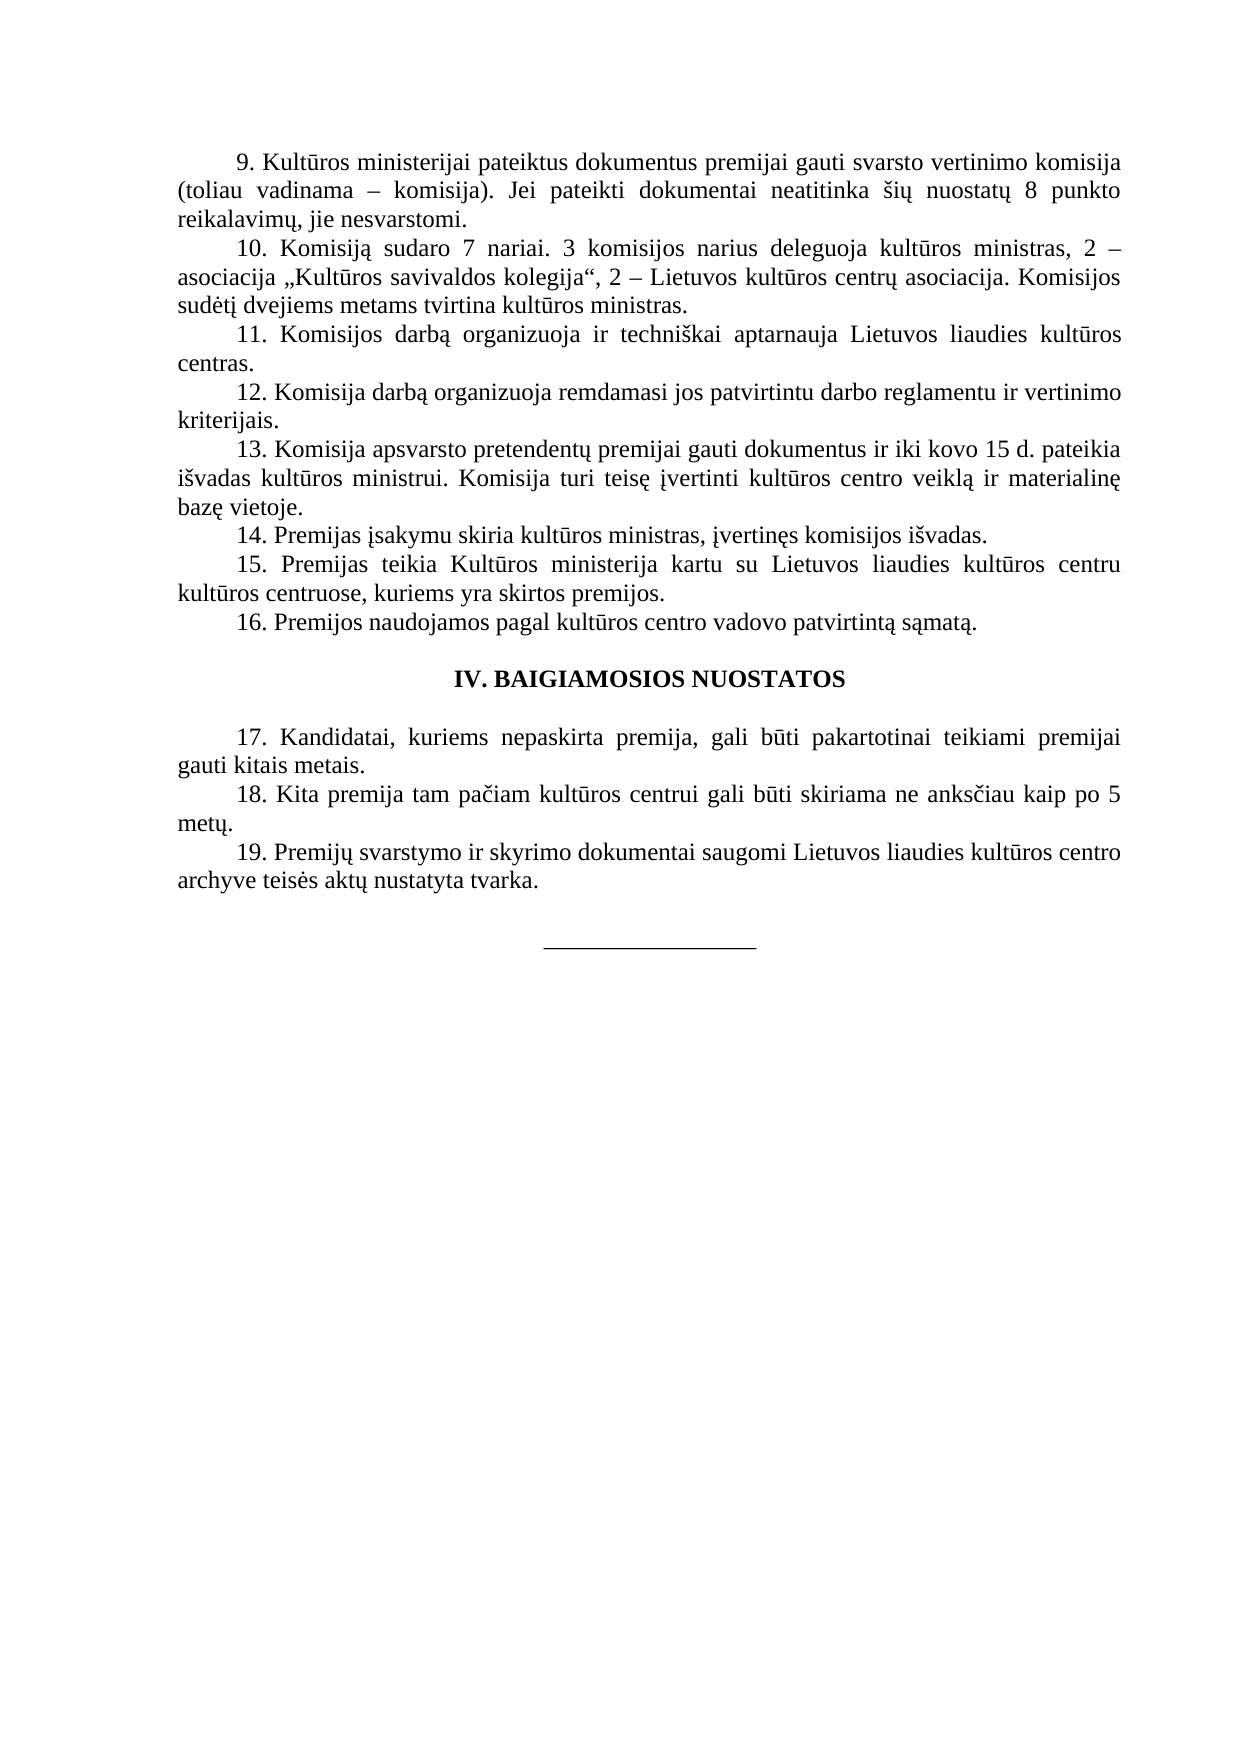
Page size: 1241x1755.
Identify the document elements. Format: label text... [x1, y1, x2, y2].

text _________________ [177, 923, 1122, 952]
text 15. Premijas teikia Kultūros ministerija kartu su Lietuvos liaudies kultūros centru kultūros centruose, kuriems yra skirtos premijos. [177, 549, 1122, 607]
text 10. Komisiją sudaro 7 nariai. 3 komisijos narius deleguoja kultūros ministras, 2 – asociacija „Kultūros savivaldos kolegija“, 2 – Lietuvos kultūros centrų asociacija. Komisijos sudėtį dvejiems metams tvirtina kultūros ministras. [177, 233, 1122, 319]
text 11. Komisijos darbą organizuoja ir techniškai aptarnauja Lietuvos liaudies kultūros centras. [177, 319, 1122, 377]
text 12. Komisija darbą organizuoja remdamasi jos patvirtintu darbo reglamentu ir vertinimo kriterijais. [177, 377, 1122, 434]
text 14. Premijas įsakymu skiria kultūros ministras, įvertinęs komisijos išvadas. [177, 521, 1122, 549]
text IV. BAIGIAMOSIOS NUOSTATOS [177, 664, 1122, 693]
text 17. Kandidatai, kuriems nepaskirta premija, gali būti pakartotinai teikiami premijai gauti kitais metais. [177, 722, 1122, 779]
text 16. Premijos naudojamos pagal kultūros centro vadovo patvirtintą sąmatą. [177, 607, 1122, 636]
text 9. Kultūros ministerijai pateiktus dokumentus premijai gauti svarsto vertinimo komisija (toliau vadinama – komisija). Jei pateikti dokumentai neatitinka šių nuostatų 8 punkto reikalavimų, jie nesvarstomi. [177, 147, 1122, 233]
text 19. Premijų svarstymo ir skyrimo dokumentai saugomi Lietuvos liaudies kultūros centro archyve teisės aktų nustatyta tvarka. [177, 837, 1122, 894]
text 18. Kita premija tam pačiam kultūros centrui gali būti skiriama ne anksčiau kaip po 5 metų. [177, 779, 1122, 837]
text 13. Komisija apsvarsto pretendentų premijai gauti dokumentus ir iki kovo 15 d. pateikia išvadas kultūros ministrui. Komisija turi teisę įvertinti kultūros centro veiklą ir materialinę bazę vietoje. [177, 434, 1122, 521]
